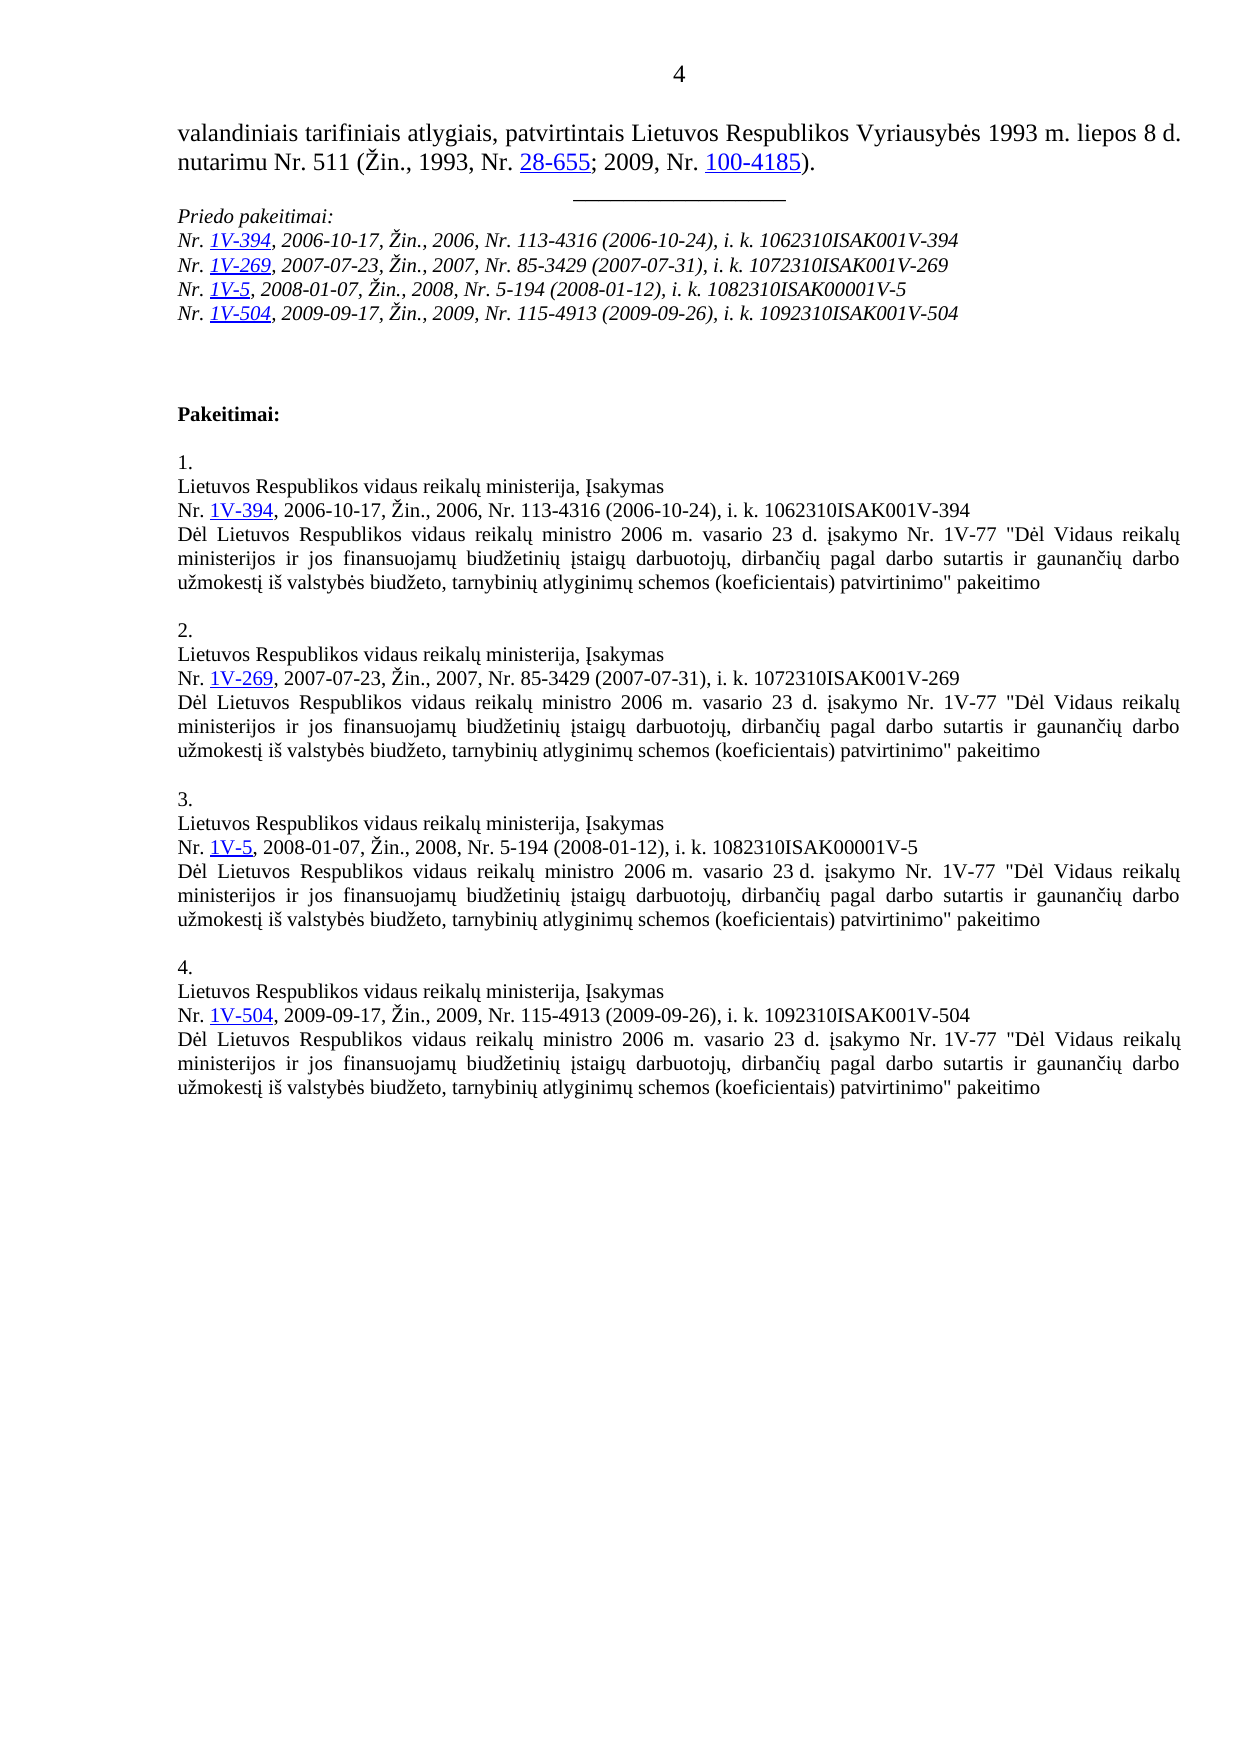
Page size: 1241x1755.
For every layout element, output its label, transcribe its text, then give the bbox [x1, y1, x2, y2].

text valandiniais tarifiniais atlygiais, patvirtintais Lietuvos Respublikos Vyriausybės 1993 m. liepos 8 d. nutarimu Nr. 511 (Žin., 1993, Nr. 28-655; 2009, Nr. 100-4185). [177, 118, 1181, 176]
text Dėl Lietuvos Respublikos vidaus reikalų ministro 2006 m. vasario 23 d. įsakymo Nr. 1V-77 "Dėl Vidaus reikalų ministerijos ir jos finansuojamų biudžetinių įstaigų darbuotojų, dirbančių pagal darbo sutartis ir gaunančių darbo užmokestį iš valstybės biudžeto, tarnybinių atlyginimų schemos (koeficientais) patvirtinimo" pakeitimo [177, 522, 1181, 594]
text Nr. 1V-394, 2006-10-17, Žin., 2006, Nr. 113-4316 (2006-10-24), i. k. 1062310ISAK001V-394 [177, 498, 1181, 522]
text Nr. 1V-504, 2009-09-17, Žin., 2009, Nr. 115-4913 (2009-09-26), i. k. 1092310ISAK001V-504 [177, 301, 1181, 325]
text Lietuvos Respublikos vidaus reikalų ministerija, Įsakymas [177, 811, 1181, 835]
text Nr. 1V-394, 2006-10-17, Žin., 2006, Nr. 113-4316 (2006-10-24), i. k. 1062310ISAK001V-394 [177, 228, 1181, 252]
text Lietuvos Respublikos vidaus reikalų ministerija, Įsakymas [177, 979, 1181, 1003]
text Pakeitimai: [177, 402, 1181, 426]
text 4. [177, 955, 1181, 979]
text Priedo pakeitimai: [177, 204, 1181, 228]
text Lietuvos Respublikos vidaus reikalų ministerija, Įsakymas [177, 642, 1181, 666]
text Nr. 1V-504, 2009-09-17, Žin., 2009, Nr. 115-4913 (2009-09-26), i. k. 1092310ISAK001V-504 [177, 1003, 1181, 1027]
text Nr. 1V-5, 2008-01-07, Žin., 2008, Nr. 5-194 (2008-01-12), i. k. 1082310ISAK00001V-5 [177, 835, 1181, 859]
text Nr. 1V-5, 2008-01-07, Žin., 2008, Nr. 5-194 (2008-01-12), i. k. 1082310ISAK00001V-5 [177, 277, 1181, 301]
text Nr. 1V-269, 2007-07-23, Žin., 2007, Nr. 85-3429 (2007-07-31), i. k. 1072310ISAK001V-269 [177, 252, 1181, 277]
text 1. [177, 450, 1181, 474]
text Dėl Lietuvos Respublikos vidaus reikalų ministro 2006 m. vasario 23 d. įsakymo Nr. 1V-77 "Dėl Vidaus reikalų ministerijos ir jos finansuojamų biudžetinių įstaigų darbuotojų, dirbančių pagal darbo sutartis ir gaunančių darbo užmokestį iš valstybės biudžeto, tarnybinių atlyginimų schemos (koeficientais) patvirtinimo" pakeitimo [177, 859, 1181, 931]
text Dėl Lietuvos Respublikos vidaus reikalų ministro 2006 m. vasario 23 d. įsakymo Nr. 1V-77 "Dėl Vidaus reikalų ministerijos ir jos finansuojamų biudžetinių įstaigų darbuotojų, dirbančių pagal darbo sutartis ir gaunančių darbo užmokestį iš valstybės biudžeto, tarnybinių atlyginimų schemos (koeficientais) patvirtinimo" pakeitimo [177, 1027, 1181, 1099]
text Nr. 1V-269, 2007-07-23, Žin., 2007, Nr. 85-3429 (2007-07-31), i. k. 1072310ISAK001V-269 [177, 666, 1181, 690]
text _________________ [177, 176, 1181, 204]
text 2. [177, 618, 1181, 642]
text Lietuvos Respublikos vidaus reikalų ministerija, Įsakymas [177, 474, 1181, 498]
text Dėl Lietuvos Respublikos vidaus reikalų ministro 2006 m. vasario 23 d. įsakymo Nr. 1V-77 "Dėl Vidaus reikalų ministerijos ir jos finansuojamų biudžetinių įstaigų darbuotojų, dirbančių pagal darbo sutartis ir gaunančių darbo užmokestį iš valstybės biudžeto, tarnybinių atlyginimų schemos (koeficientais) patvirtinimo" pakeitimo [177, 690, 1181, 762]
text 3. [177, 787, 1181, 811]
